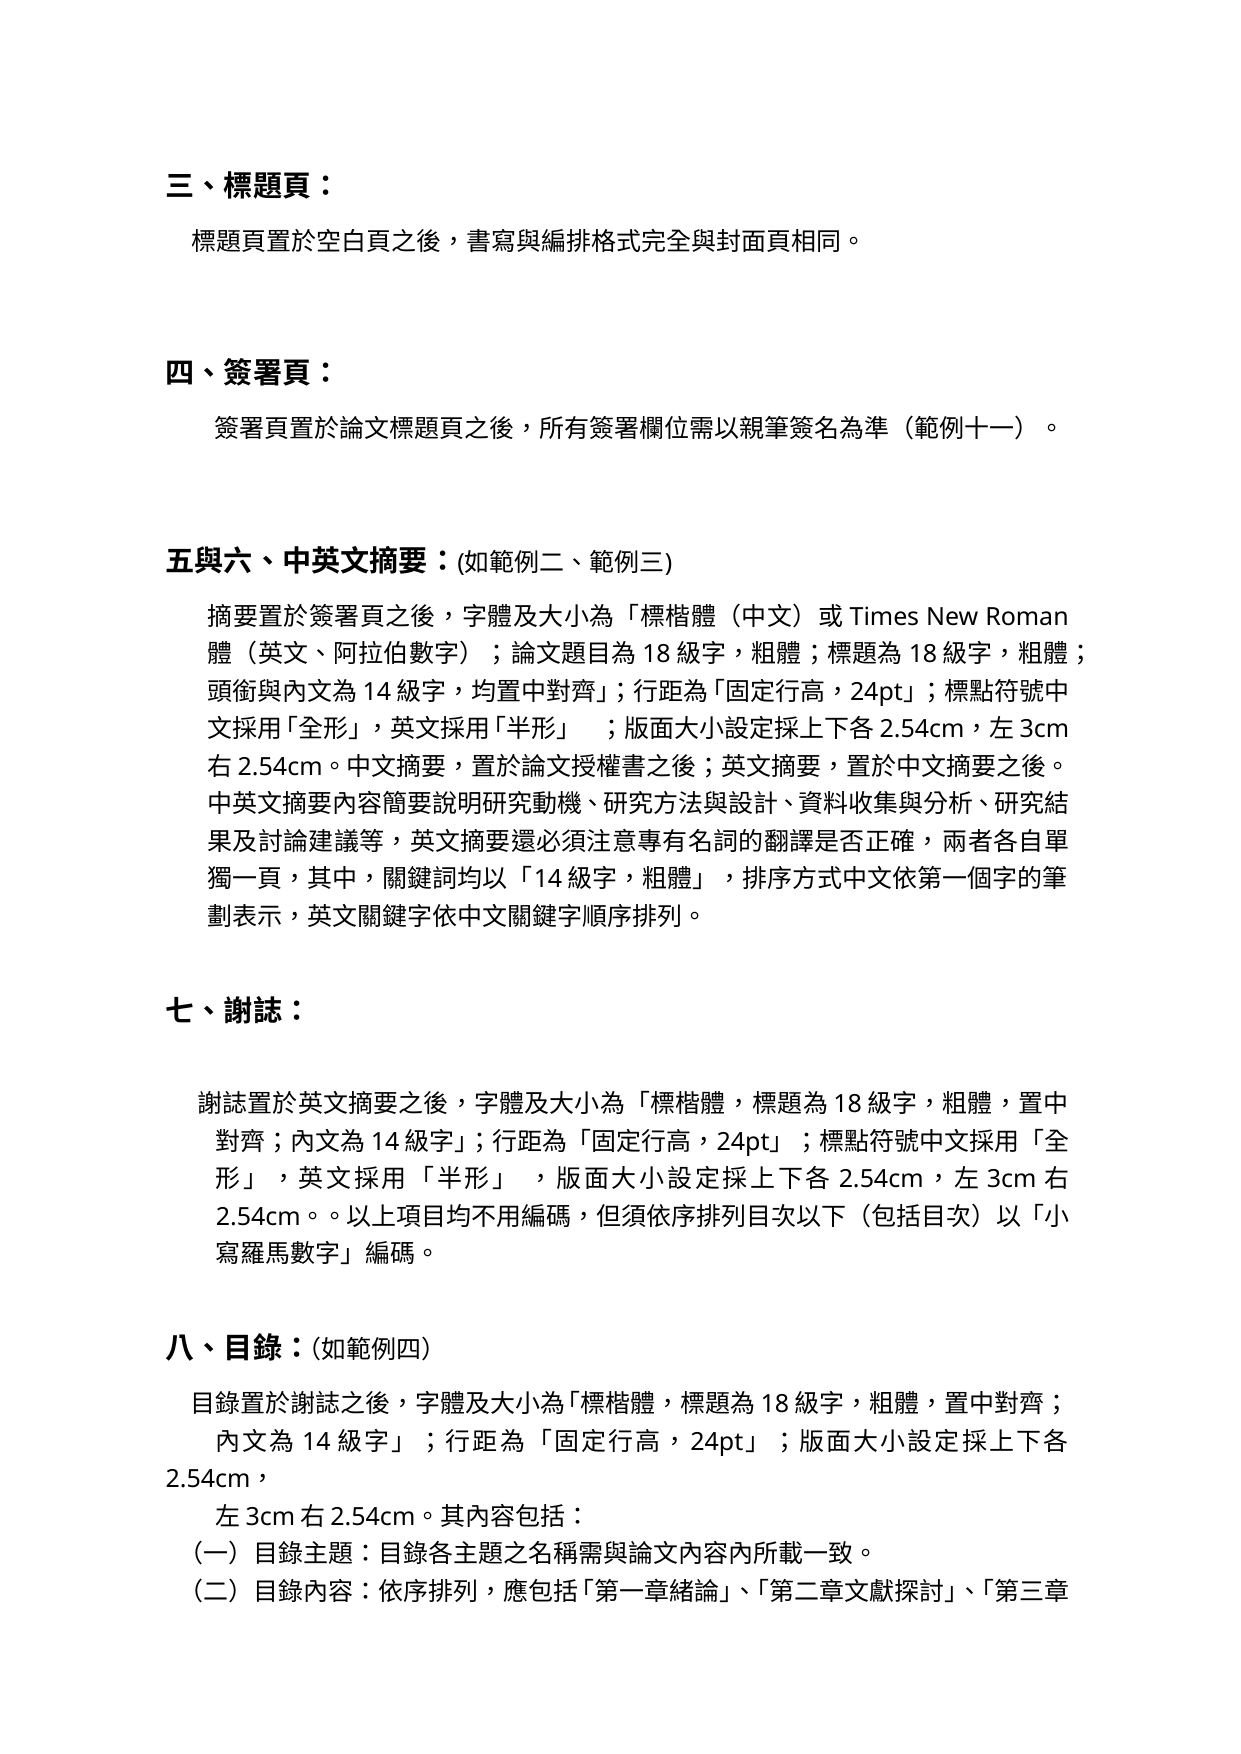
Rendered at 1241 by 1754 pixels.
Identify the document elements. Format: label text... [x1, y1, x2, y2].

subtitle 八、目錄：（如範例四） [165, 1308, 1069, 1383]
text 標題頁置於空白頁之後，書寫與編排格式完全與封面頁相同。 [165, 221, 1069, 258]
text 五與六、中英文摘要：(如範例二、範例三) [165, 521, 1069, 596]
text 左3cm右2.54cm。其內容包括： [165, 1496, 1069, 1533]
subtitle 七、謝誌： [165, 971, 1069, 1046]
text （一）目錄主題：目錄各主題之名稱需與論文內容內所載一致。 [165, 1533, 1069, 1571]
text 內文為14級字」；行距為「固定行高，24pt」；版面大小設定採上下各2.54cm， [165, 1421, 1069, 1496]
text 四、簽署頁： [165, 333, 1069, 408]
text 摘要置於簽署頁之後，字體及大小為「標楷體（中文）或Times New Roman體（英文、阿拉伯數字）；論文題目為18級字，粗體；標題為18級字，粗體；頭銜與內文為14級字，均置中對齊」；行距為「固定行高，24pt」；標點符號中文採用「全形」，英文採用「半形」；版面大小設定採上下各2.54cm，左3cm右2.54cm。中文摘要，置於論文授權書之後；英文摘要，置於中文摘要之後。中英文摘要內容簡要說明研究動機、研究方法與設計、資料收集與分析、研究結果及討論建議等，英文摘要還必須注意專有名詞的翻譯是否正確，兩者各自單獨一頁，其中，關鍵詞均以「14級字，粗體」，排序方式中文依第一個字的筆劃表示，英文關鍵字依中文關鍵字順序排列。 [207, 596, 1069, 933]
text （二）目錄內容：依序排列，應包括「第一章緒論」、「第二章文獻探討」、「第三章 [165, 1571, 1069, 1608]
subtitle 謝誌置於英文摘要之後，字體及大小為「標楷體，標題為18級字，粗體，置中對齊；內文為14級字」；行距為「固定行高，24pt」；標點符號中文採用「全形」，英文採用「半形」，版面大小設定採上下各2.54cm，左3cm右2.54cm。。以上項目均不用編碼，但須依序排列目次以下（包括目次）以「小寫羅馬數字」編碼。 [165, 1083, 1069, 1271]
text 簽署頁置於論文標題頁之後，所有簽署欄位需以親筆簽名為準（範例十一）。 [165, 408, 1069, 446]
text 三、標題頁： [165, 146, 1069, 221]
text 目錄置於謝誌之後，字體及大小為「標楷體，標題為18級字，粗體，置中對齊； [165, 1383, 1069, 1421]
